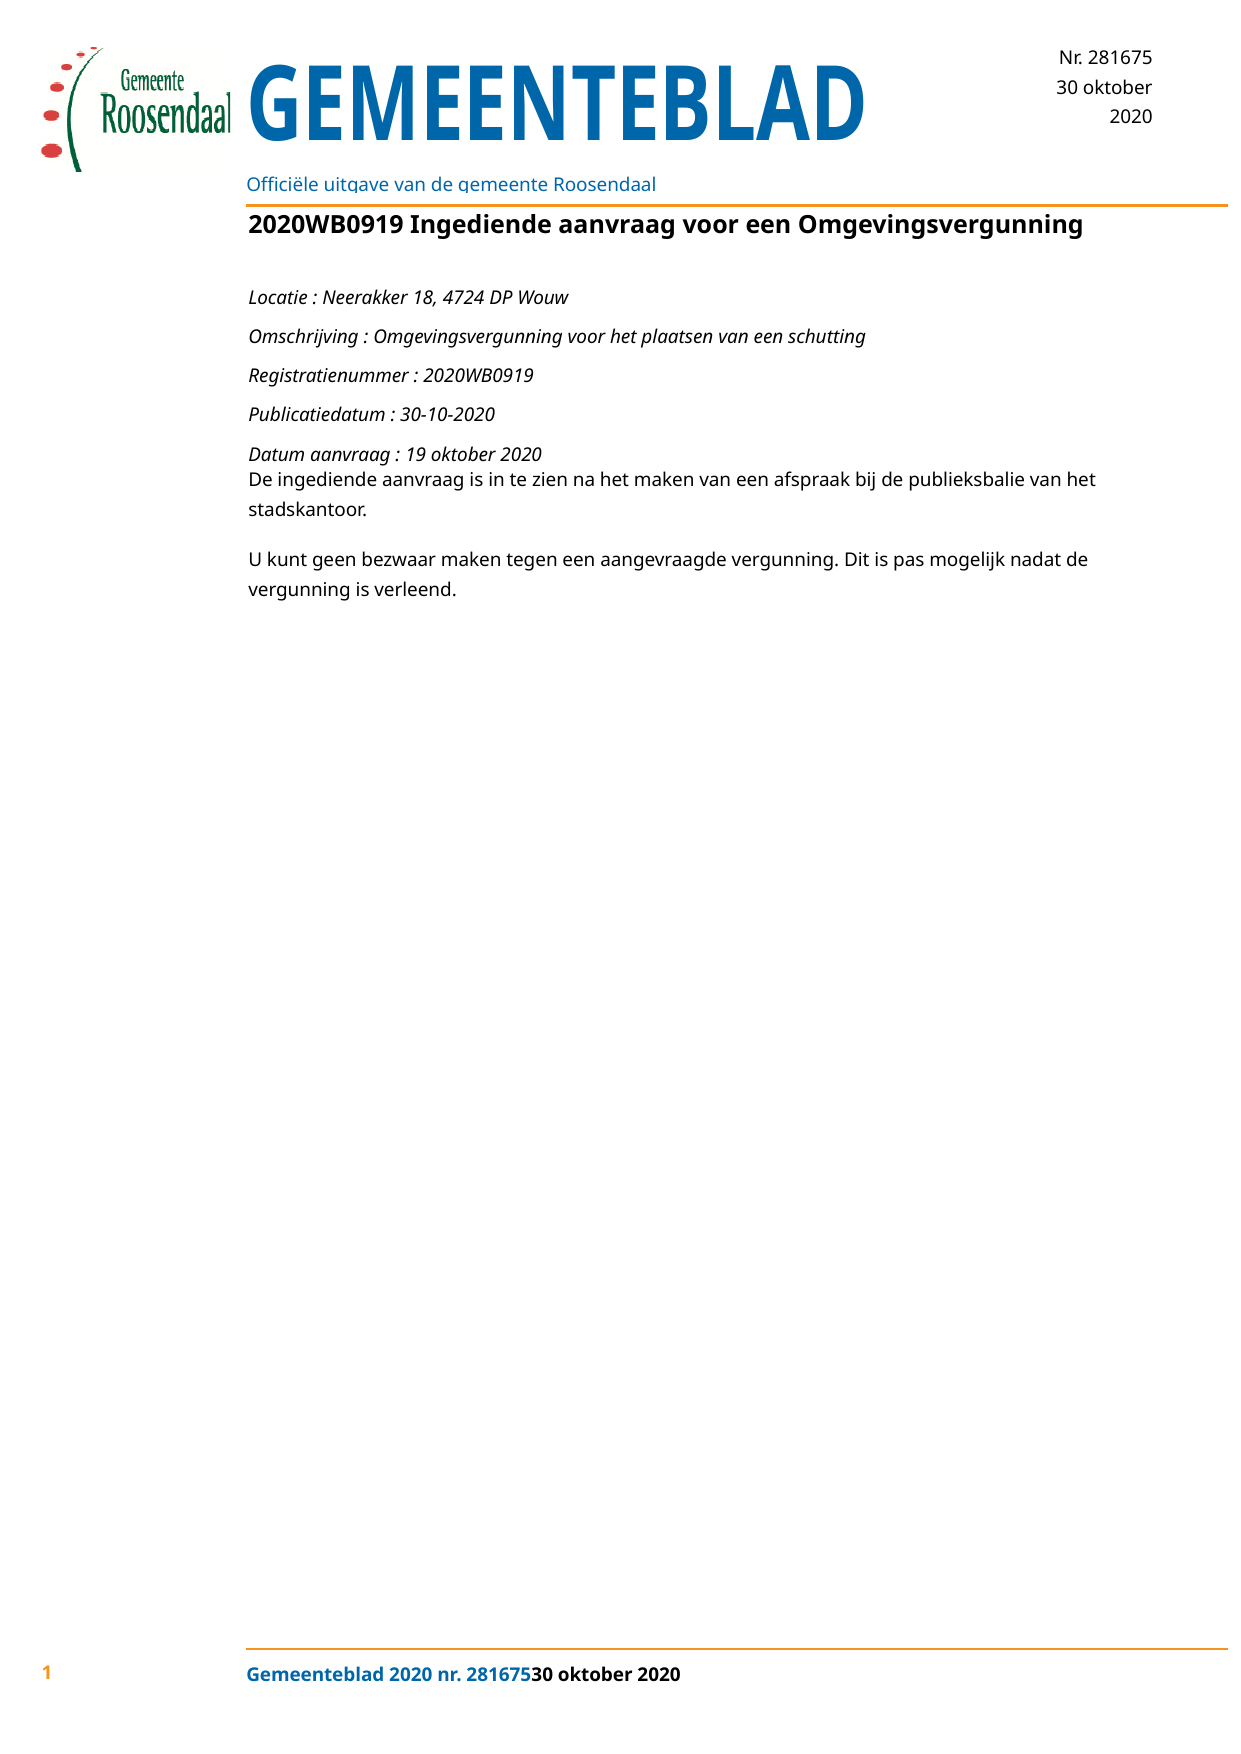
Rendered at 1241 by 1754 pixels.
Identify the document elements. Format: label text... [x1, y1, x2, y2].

picture [41, 47, 231, 172]
text Datum aanvraag : 19 oktober 2020 [248, 441, 1152, 467]
text U kunt geen bezwaar maken tegen een aangevraagde vergunning. Dit is pas mogelijk nadat de vergunning is verleend. [248, 547, 1152, 602]
text Locatie : Neerakker 18, 4724 DP Wouw [248, 284, 1152, 309]
text De ingediende aanvraag is in te zien na het maken van een afspraak bij de publieksbalie van het stadskantoor. [248, 467, 1152, 522]
text 2020WB0919 Ingediende aanvraag voor een Omgevingsvergunning [248, 207, 1152, 241]
text Omschrijving : Omgevingsvergunning voor het plaatsen van een schutting [248, 323, 1152, 349]
text Publicatiedatum : 30-10-2020 [248, 402, 1152, 427]
text Registratienummer : 2020WB0919 [248, 362, 1152, 388]
